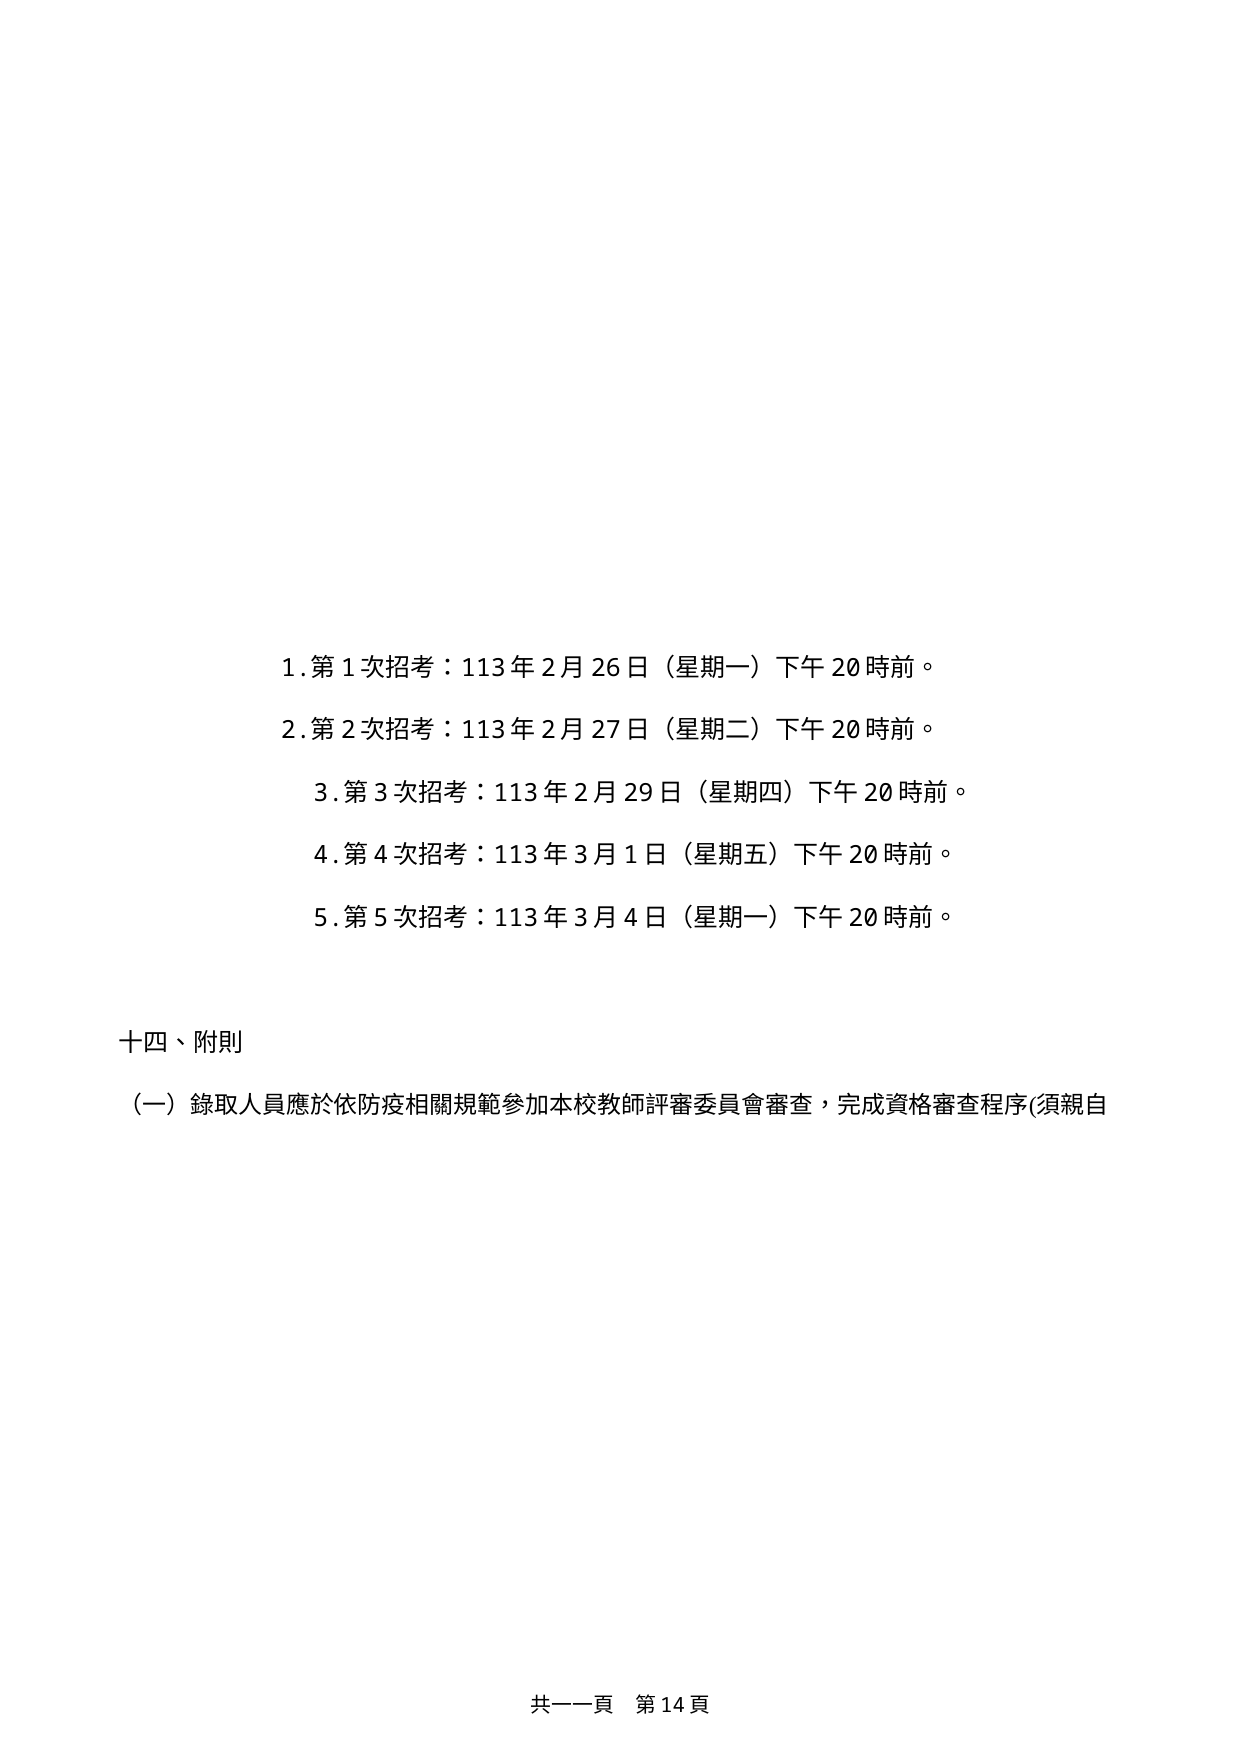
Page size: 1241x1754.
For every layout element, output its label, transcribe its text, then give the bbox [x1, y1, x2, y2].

text （一）錄取人員應於依防疫相關規範參加本校教師評審委員會審查，完成資格審查程序(須親自 [118, 1061, 1122, 1124]
text 1.第1次招考：113年2月26日（星期一）下午20時前。 [118, 624, 1122, 686]
text 十四、附則 [118, 999, 1122, 1061]
text 5.第5次招考：113年3月4日（星期一）下午20時前。 [118, 874, 1122, 936]
text 3.第3次招考：113年2月29日（星期四）下午20時前。 [118, 749, 1122, 811]
text 4.第4次招考：113年3月1日（星期五）下午20時前。 [118, 811, 1122, 874]
text 2.第2次招考：113年2月27日（星期二）下午20時前。 [118, 686, 1122, 749]
